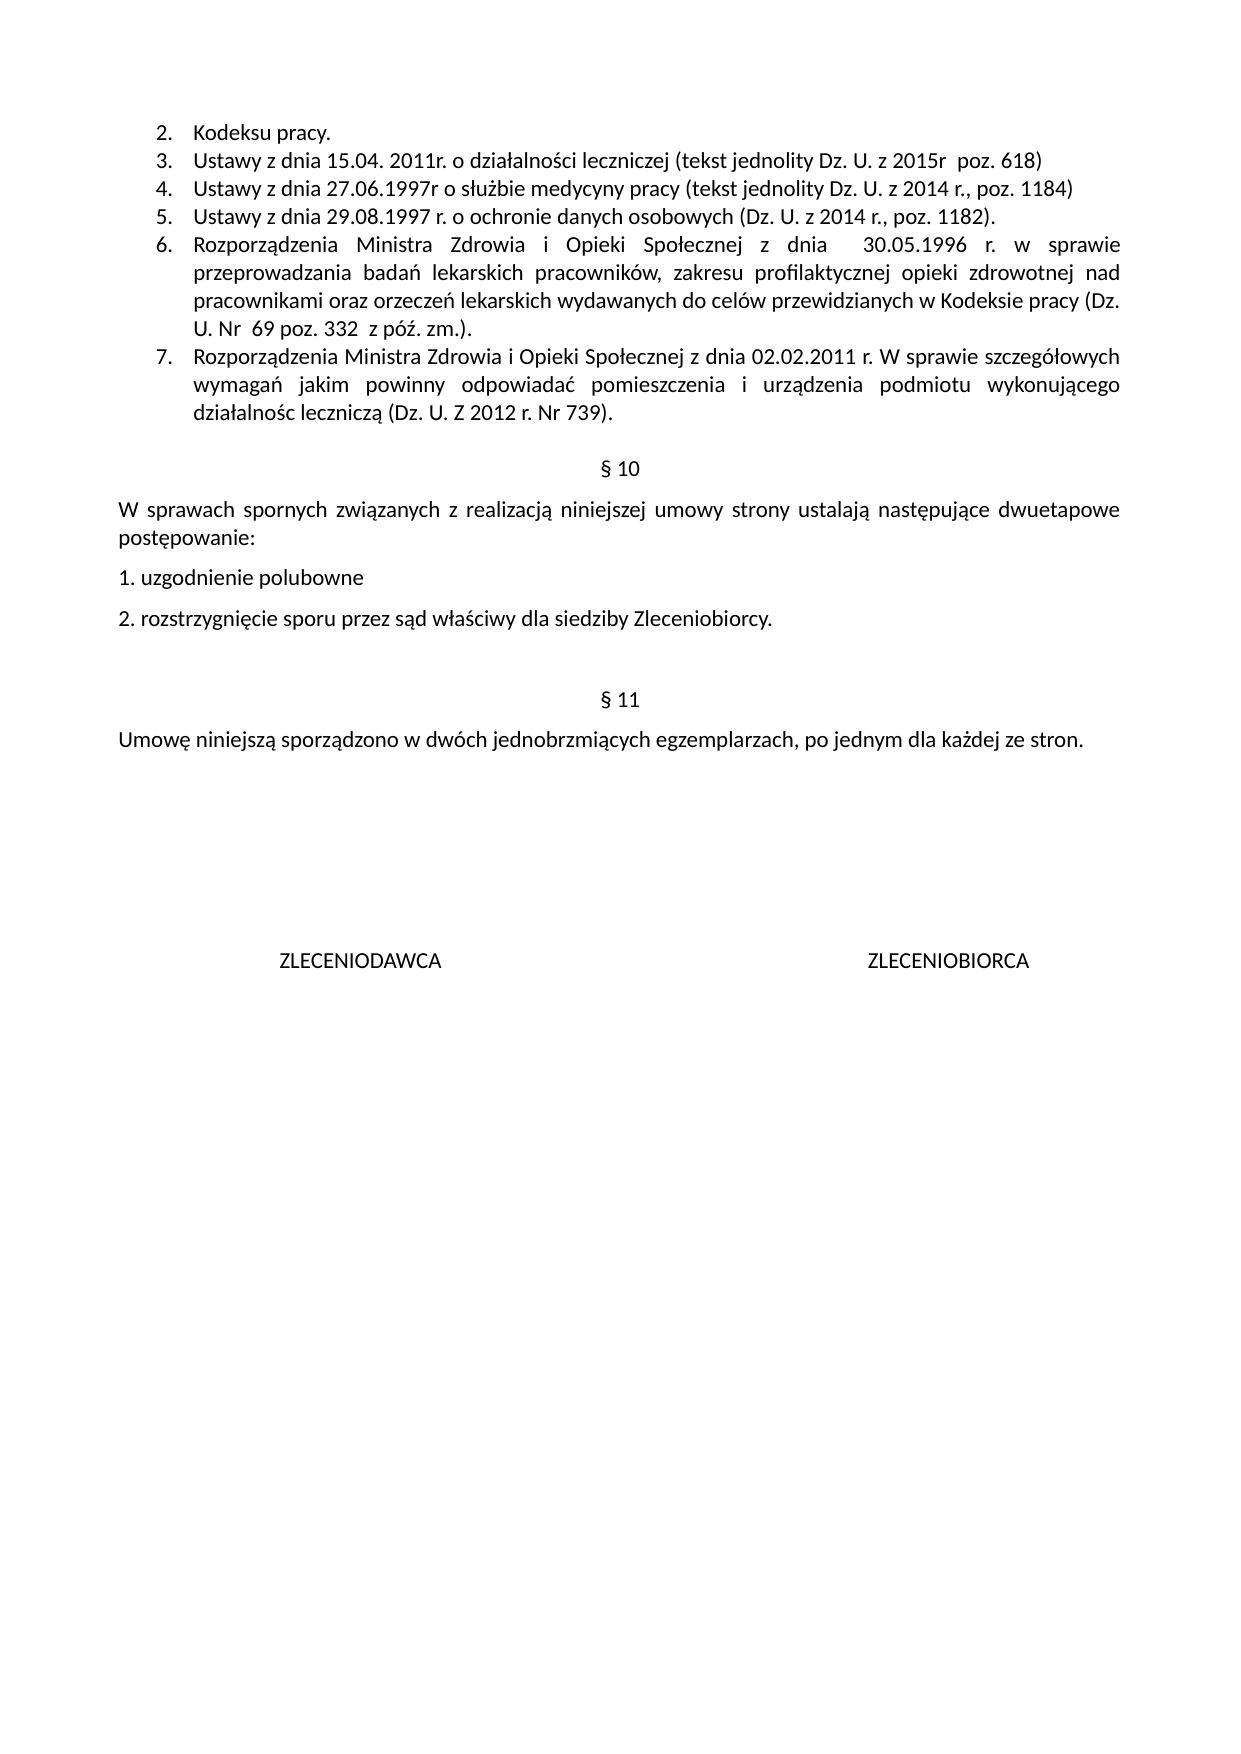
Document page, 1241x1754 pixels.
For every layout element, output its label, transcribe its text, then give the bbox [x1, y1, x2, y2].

text § 11 [118, 685, 1122, 713]
text 2. rozstrzygnięcie sporu przez sąd właściwy dla siedziby Zleceniobiorcy. [118, 604, 1122, 632]
text W sprawach spornych związanych z realizacją niniejszej umowy strony ustalają następujące dwuetapowe postępowanie: [118, 495, 1122, 551]
text Umowę niniejszą sporządzono w dwóch jednobrzmiących egzemplarzach, po jednym dla każdej ze stron. [118, 726, 1122, 753]
text § 10 [118, 454, 1122, 482]
list Rozporządzenia Ministra Zdrowia i Opieki Społecznej z dnia 30.05.1996 r. w sprawie przeprowadzania badań lekarskich pracowników, zakresu profilaktycznej opieki zdrowotnej nad pracownikami oraz orzeczeń lekarskich wydawanych do celów przewidzianych w Kodeksie pracy (Dz. U. Nr 69 poz. 332 z póź. zm.). [156, 230, 1122, 342]
list Ustawy z dnia 29.08.1997 r. o ochronie danych osobowych (Dz. U. z 2014 r., poz. 1182). [156, 202, 1122, 230]
list Rozporządzenia Ministra Zdrowia i Opieki Społecznej z dnia 02.02.2011 r. W sprawie szczegółowych wymagań jakim powinny odpowiadać pomieszczenia i urządzenia podmiotu wykonującego działalnośc leczniczą (Dz. U. Z 2012 r. Nr 739). [156, 342, 1122, 426]
list Ustawy z dnia 27.06.1997r o służbie medycyny pracy (tekst jednolity Dz. U. z 2014 r., poz. 1184) [156, 174, 1122, 202]
text 1. uzgodnienie polubowne [118, 563, 1122, 591]
text ZLECENIODAWCA ZLECENIOBIORCA [118, 947, 1122, 975]
list Kodeksu pracy. [156, 118, 1122, 146]
list Ustawy z dnia 15.04. 2011r. o działalności leczniczej (tekst jednolity Dz. U. z 2015r poz. 618) [156, 146, 1122, 174]
